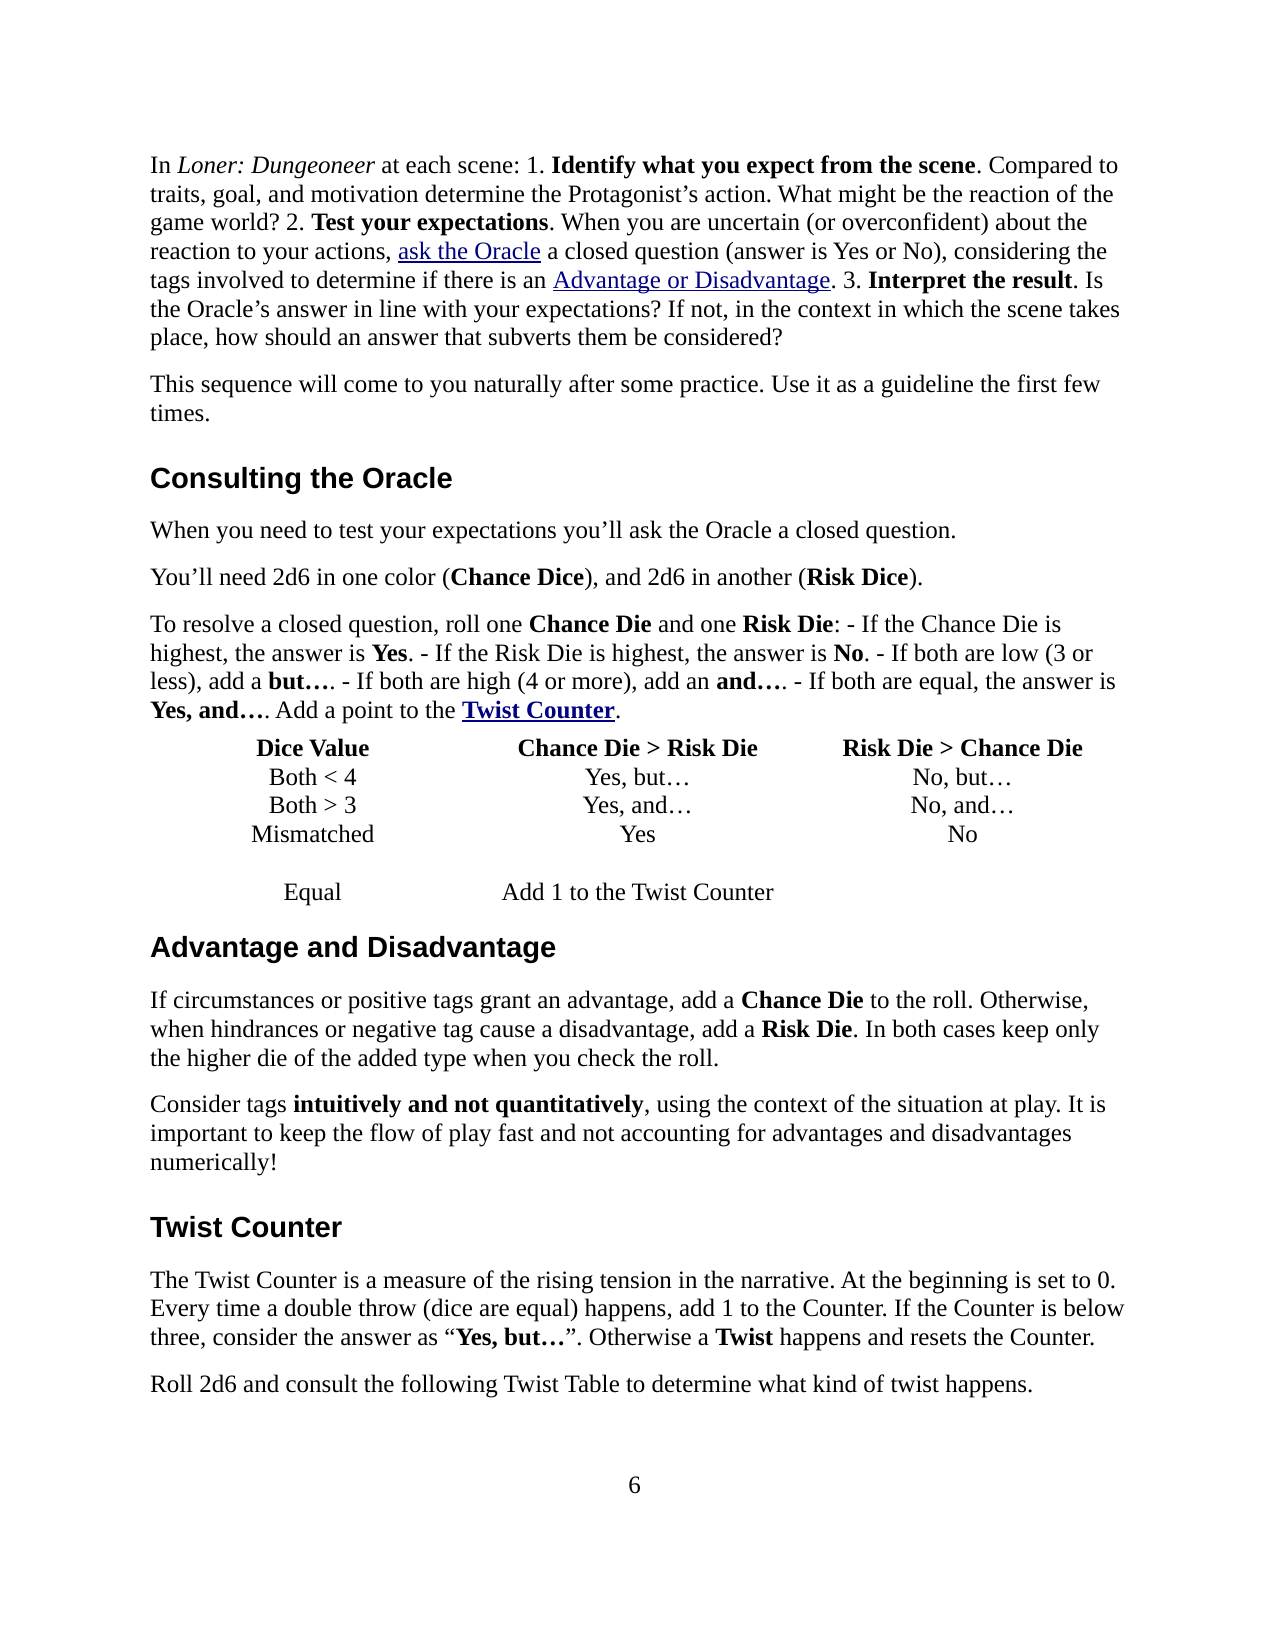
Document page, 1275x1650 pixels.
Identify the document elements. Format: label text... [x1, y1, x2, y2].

table_cell No, but… [800, 762, 1125, 790]
table_cell Add 1 to the Twist Counter [475, 877, 800, 905]
text Roll 2d6 and consult the following Twist Table to determine what kind of twist happens. [150, 1369, 1125, 1398]
text Consider tags intuitively and not quantitatively, using the context of the situation at play. It is important to keep the flow of play fast and not accounting for advantages and disadvantages numerically! [150, 1089, 1125, 1176]
text When you need to test your expectations you’ll ask the Oracle a closed question. [150, 516, 1125, 544]
table_cell Yes [475, 819, 800, 848]
text You’ll need 2d6 in one color (Chance Dice), and 2d6 in another (Risk Dice). [150, 562, 1125, 591]
table_cell Yes, but… [475, 762, 800, 790]
table_cell Both > 3 [150, 790, 475, 819]
table_header Chance Die > Risk Die [475, 733, 800, 762]
subtitle Twist Counter [150, 1210, 1125, 1243]
table_cell [800, 877, 1125, 905]
text In Loner: Dungeoneer at each scene: 1. Identify what you expect from the scene. Compared to traits, goal, and motivation determine the Protagonist’s action. What might be the reaction of the game world? 2. Test your expectations. When you are uncertain (or overconfident) about the reaction to your actions, ask the Oracle a closed question (answer is Yes or No), considering the tags involved to determine if there is an Advantage or Disadvantage. 3. Interpret the result. Is the Oracle’s answer in line with your expectations? If not, in the context in which the scene takes place, how should an answer that subverts them be considered? [150, 150, 1125, 351]
table_cell Both < 4 [150, 762, 475, 790]
table_header Dice Value [150, 733, 475, 762]
table_cell Yes, and… [475, 790, 800, 819]
table_cell [150, 848, 475, 877]
text This sequence will come to you naturally after some practice. Use it as a guideline the first few times. [150, 369, 1125, 427]
table_header Risk Die > Chance Die [800, 733, 1125, 762]
table_cell No, and… [800, 790, 1125, 819]
table_cell Mismatched [150, 819, 475, 848]
text To resolve a closed question, roll one Chance Die and one Risk Die: - If the Chance Die is highest, the answer is Yes. - If the Risk Die is highest, the answer is No. - If both are low (3 or less), add a but…. - If both are high (4 or more), add an and…. - If both are equal, the answer is Yes, and…. Add a point to the Twist Counter. [150, 609, 1125, 724]
table_cell No [800, 819, 1125, 848]
table_cell Equal [150, 877, 475, 905]
table_cell [800, 848, 1125, 877]
table_cell [475, 848, 800, 877]
subtitle Advantage and Disadvantage [150, 930, 1125, 964]
text The Twist Counter is a measure of the rising tension in the narrative. At the beginning is set to 0. Every time a double throw (dice are equal) happens, add 1 to the Counter. If the Counter is below three, consider the answer as “Yes, but…”. Otherwise a Twist happens and resets the Counter. [150, 1265, 1125, 1351]
text If circumstances or positive tags grant an advantage, add a Chance Die to the roll. Otherwise, when hindrances or negative tag cause a disadvantage, add a Risk Die. In both cases keep only the higher die of the added type when you check the roll. [150, 985, 1125, 1072]
subtitle Consulting the Oracle [150, 461, 1125, 494]
